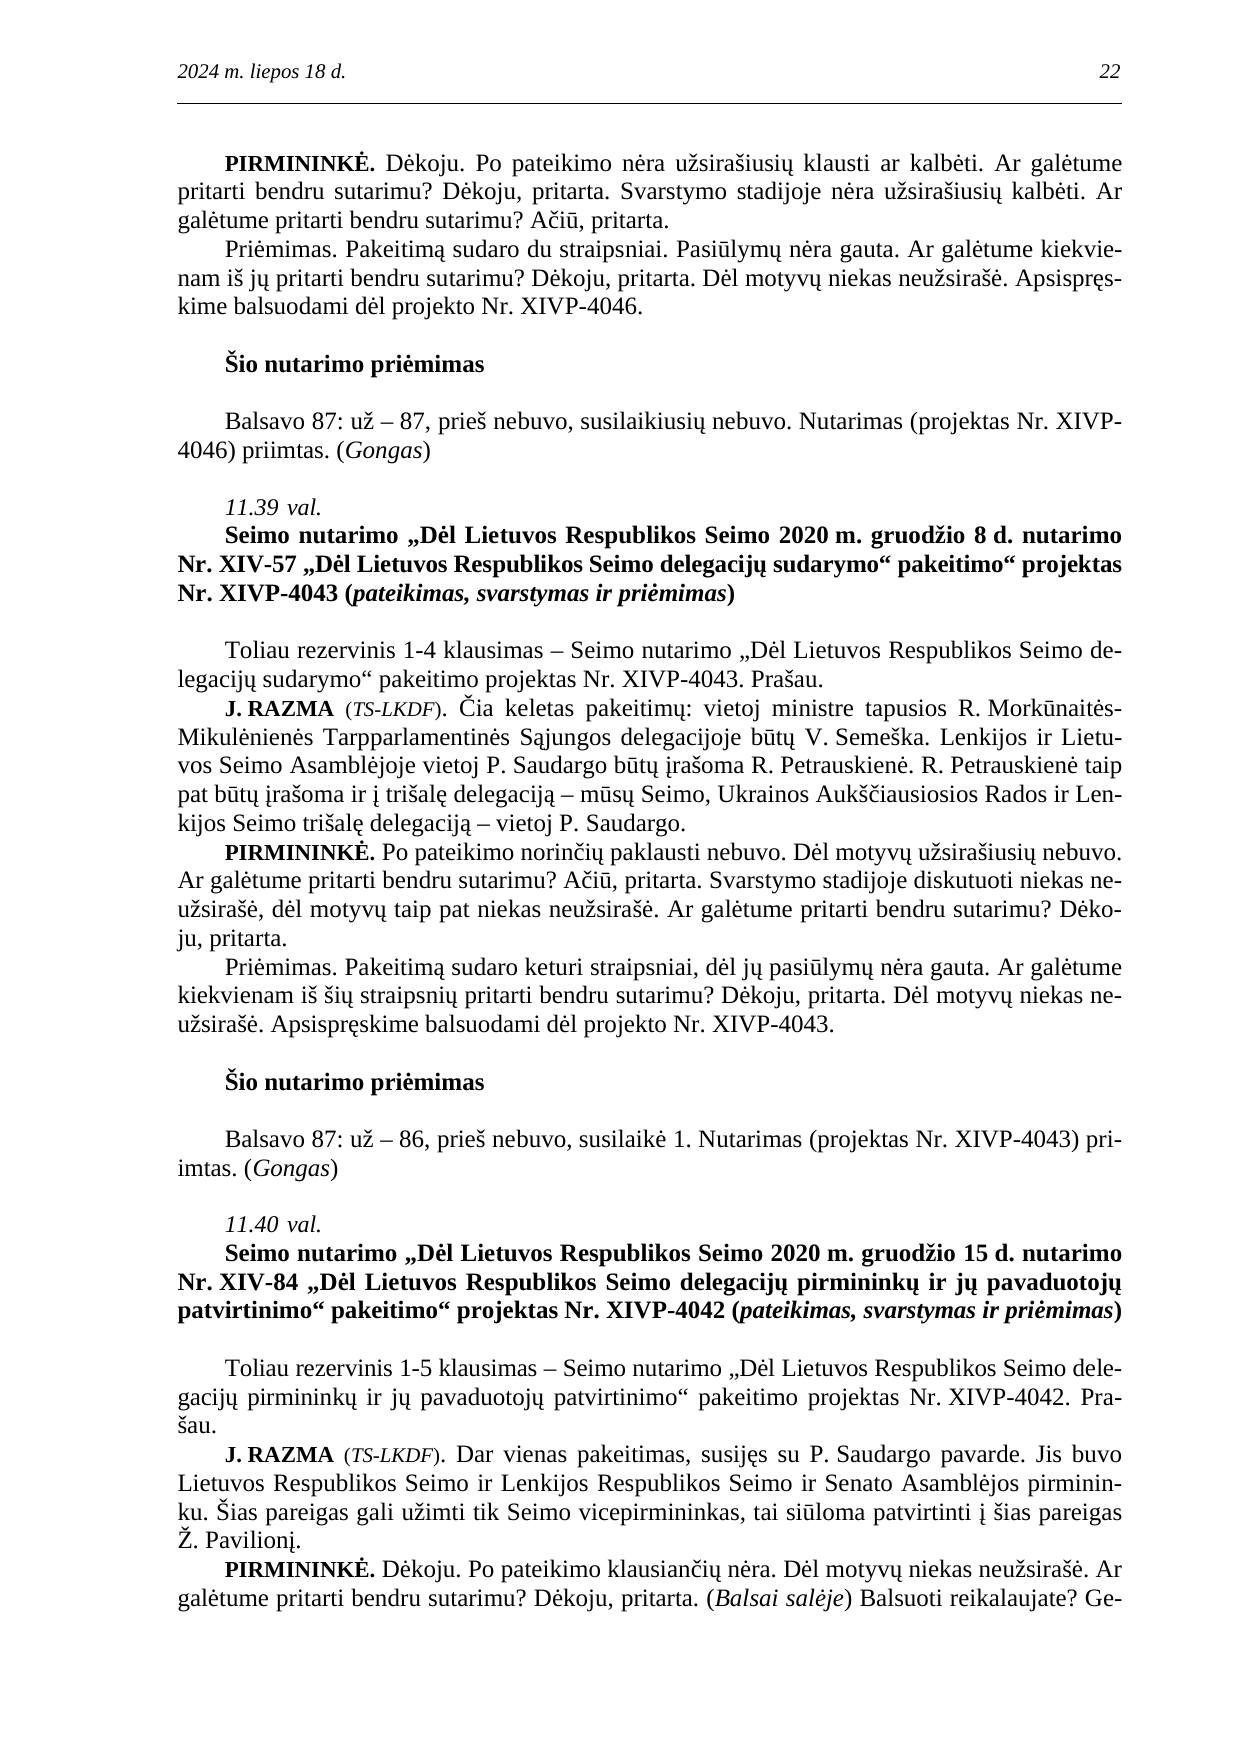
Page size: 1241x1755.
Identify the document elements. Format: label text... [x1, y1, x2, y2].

text Pri­ėmi­mas. Pa­kei­ti­mą su­da­ro ke­tu­ri straips­niai, dėl jų pa­siū­ly­mų nė­ra gau­ta. Ar ga­lė­tu­me kiek­vie­nam iš šių straips­nių pri­tar­ti ben­dru su­ta­ri­mu? Dė­ko­ju, pri­tar­ta. Dėl mo­ty­vų nie­kas ne­už­si­ra­šė. Ap­si­spręs­ki­me bal­suo­da­mi dėl pro­jek­to Nr. XIVP-4043. [177, 952, 1122, 1038]
text Bal­sa­vo 87: už – 86, prieš ne­bu­vo, su­si­lai­kė 1. Nu­ta­ri­mas (pro­jek­tas Nr. XIVP-4043) pri­im­tas. (Gon­gas) [177, 1124, 1122, 1182]
text Bal­sa­vo 87: už – 87, prieš ne­bu­vo, su­si­lai­kiu­sių ne­bu­vo. Nu­ta­ri­mas (pro­jek­tas Nr. XIVP-4046) pri­im­tas. (Gon­gas) [177, 406, 1122, 464]
text Šio nu­ta­ri­mo pri­ėmi­mas [177, 349, 1122, 378]
text PIRMININKĖ. Po pa­tei­ki­mo no­rin­čių pa­klaus­ti ne­bu­vo. Dėl mo­ty­vų už­si­ra­šiu­sių ne­bu­vo. Ar ga­lė­tu­me pri­tar­ti ben­dru su­ta­ri­mu? Ačiū, pri­tar­ta. Svars­ty­mo sta­di­jo­je dis­ku­tuo­ti nie­kas ne­už­si­ra­šė, dėl mo­ty­vų taip pat nie­kas ne­už­si­ra­šė. Ar ga­lė­tu­me pri­tar­ti ben­dru su­ta­ri­mu? Dė­ko­ju, pri­tar­ta. [177, 837, 1122, 952]
text J. RAZMA (TS-LKDF). Dar vie­nas pa­kei­ti­mas, su­si­jęs su P. Sau­dar­go pa­var­de. Jis bu­vo Lie­tu­vos Res­pub­li­kos Sei­mo ir Len­ki­jos Res­pub­li­kos Sei­mo ir Se­na­to Asam­blė­jos pir­mi­nin­ku. Šias pa­rei­gas ga­li už­im­ti tik Sei­mo vi­ce­pir­mi­nin­kas, tai siū­lo­ma pa­tvir­tin­ti į šias pa­rei­gas Ž. Pa­vi­lio­nį. [177, 1439, 1122, 1554]
text J. RAZMA (TS-LKDF). Čia ke­le­tas pa­kei­ti­mų: vie­toj mi­nist­re ta­pu­sios R. Mor­kū­nai­tės-Miku­lė­nie­nės Tarp­par­la­men­ti­nės Są­jun­gos de­le­ga­ci­jo­je bū­tų V. Se­meš­ka. Len­ki­jos ir Lie­tu­vos Sei­mo Asam­blė­jo­je vie­toj P. Sau­dar­go bū­tų įra­šo­ma R. Pet­raus­kie­nė. R. Pet­raus­kie­nė taip pat bū­tų įra­šo­ma ir į tri­ša­lę de­le­ga­ci­ją – mū­sų Sei­mo, Uk­rai­nos Aukš­čiau­sio­sios Ra­dos ir Len­ki­jos Sei­mo tri­ša­lę de­le­ga­ci­ją – vie­toj P. Sau­dar­go. [177, 693, 1122, 837]
text To­liau re­zer­vi­nis 1-4 klau­si­mas – Sei­mo nu­ta­ri­mo „Dėl Lie­tu­vos Res­pub­li­kos Sei­mo de­le­ga­ci­jų su­da­ry­mo“ pa­kei­ti­mo pro­jek­tas Nr. XIVP-4043. Pra­šau. [177, 635, 1122, 693]
text PIRMININKĖ. Dė­ko­ju. Po pa­tei­ki­mo klau­sian­čių nė­ra. Dėl mo­ty­vų nie­kas ne­už­si­ra­šė. Ar ga­lė­tu­me pri­tar­ti ben­dru su­ta­ri­mu? Dė­ko­ju, pri­tar­ta. (Bal­sai sa­lė­je) Bal­suo­ti rei­ka­lau­ja­te? Ge­ [177, 1554, 1122, 1612]
text 11.40 val. [224, 1210, 1122, 1238]
text Šio nu­ta­ri­mo pri­ėmi­mas [177, 1067, 1122, 1095]
text PIRMININKĖ. Dė­ko­ju. Po pa­tei­ki­mo nė­ra už­si­ra­šiu­sių klaus­ti ar kal­bė­ti. Ar ga­lė­tu­me pri­tar­ti ben­dru su­ta­ri­mu? Dė­ko­ju, pri­tar­ta. Svars­ty­mo sta­di­jo­je nė­ra už­si­ra­šiu­sių kal­bė­ti. Ar ga­lė­tu­me pri­tar­ti ben­dru su­ta­ri­mu? Ačiū, pri­tar­ta. [177, 148, 1122, 234]
text Sei­mo nu­ta­ri­mo „Dėl Lie­tu­vos Res­pub­li­kos Sei­mo 2020 m. gruo­džio 8 d. nu­ta­ri­mo Nr. XIV-57 „Dėl Lie­tu­vos Res­pub­li­kos Sei­mo de­le­ga­ci­jų su­da­ry­mo“ pa­kei­ti­mo“ pro­jek­tas Nr. XIVP-4043 (pa­tei­ki­mas, svars­ty­mas ir pri­ėmi­mas) [177, 520, 1122, 607]
text To­liau re­zer­vi­nis 1-5 klau­si­mas – Sei­mo nu­ta­ri­mo „Dėl Lie­tu­vos Res­pub­li­kos Sei­mo de­le­ga­ci­jų pir­mi­nin­kų ir jų pa­va­duo­to­jų pa­tvir­ti­ni­mo“ pa­kei­ti­mo pro­jek­tas Nr. XIVP-4042. Pra­šau. [177, 1353, 1122, 1439]
text 11.39 val. [224, 493, 1122, 520]
text Sei­mo nu­ta­ri­mo „Dėl Lie­tu­vos Res­pub­li­kos Sei­mo 2020 m. gruo­džio 15 d. nu­ta­ri­mo Nr. XIV-84 „Dėl Lie­tu­vos Res­pub­li­kos Sei­mo de­le­ga­ci­jų pir­mi­nin­kų ir jų pa­va­duo­to­jų pa­tvir­ti­ni­mo“ pa­kei­ti­mo“ pro­jek­tas Nr. XIVP-4042 (pa­tei­ki­mas, svars­ty­mas ir pri­ėmi­mas) [177, 1238, 1122, 1324]
text Pri­ėmi­mas. Pa­kei­ti­mą su­da­ro du straips­niai. Pa­siū­ly­mų nė­ra gau­ta. Ar ga­lė­tu­me kiek­vie­nam iš jų pri­tar­ti ben­dru su­ta­ri­mu? Dė­ko­ju, pri­tar­ta. Dėl mo­ty­vų nie­kas ne­už­si­ra­šė. Ap­si­spręs­ki­me bal­suo­da­mi dėl pro­jek­to Nr. XIVP-4046. [177, 234, 1122, 320]
